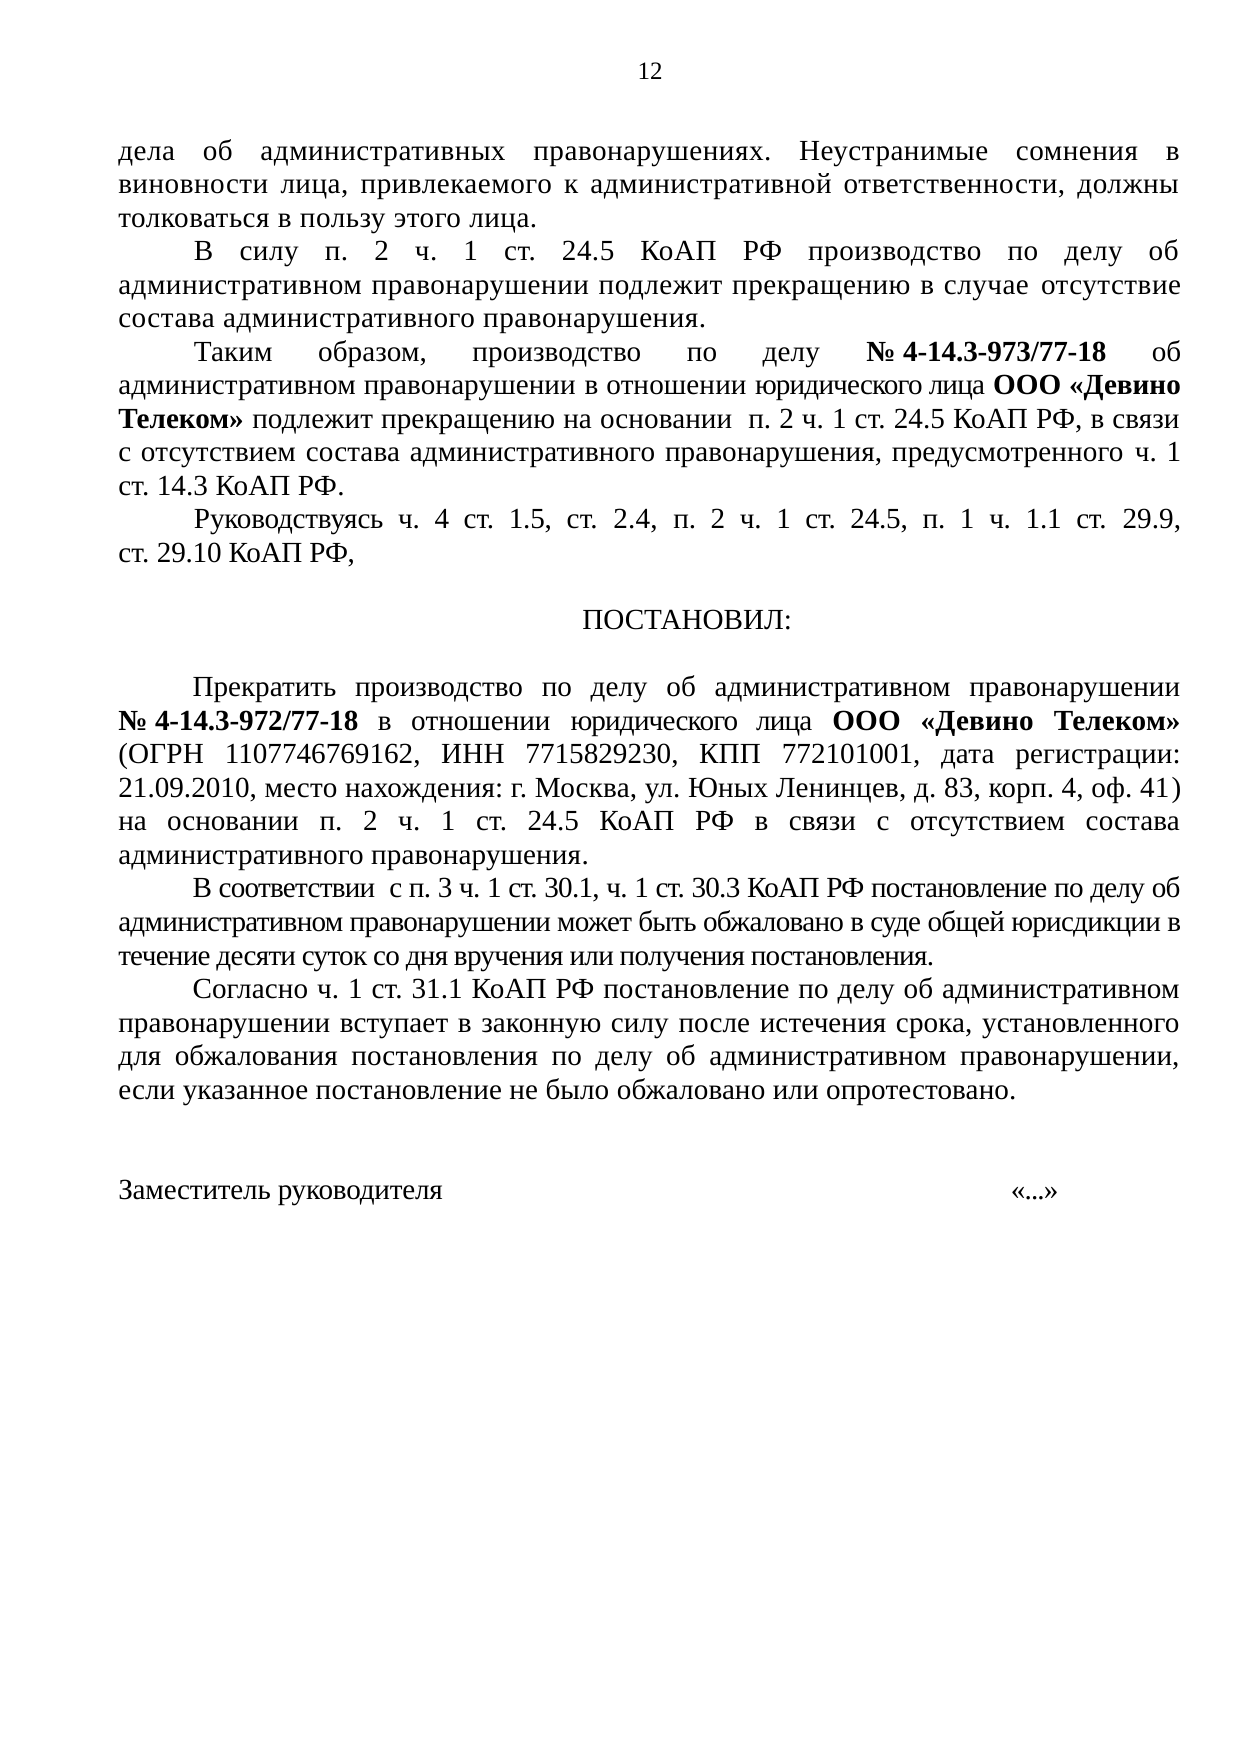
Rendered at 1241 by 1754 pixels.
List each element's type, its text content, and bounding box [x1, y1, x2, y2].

text В силу п. 2 ч. 1 ст. 24.5 КоАП РФ производство по делу об административном правонарушении подлежит прекращению в случае отсутствие состава административного правонарушения. [118, 233, 1181, 334]
text Руководствуясь ч. 4 ст. 1.5, ст. 2.4, п. 2 ч. 1 ст. 24.5, п. 1 ч. 1.1 ст. 29.9, ст. 29.10 КоАП РФ, [118, 502, 1181, 569]
text Таким образом, производство по делу № 4-14.3-973/77-18 об административном правонарушении в отношении юридического лица ООО «Девино Телеком» подлежит прекращению на основании п. 2 ч. 1 ст. 24.5 КоАП РФ, в связи с отсутствием состава административного правонарушения, предусмотренного ч. 1 ст. 14.3 КоАП РФ. [118, 334, 1181, 502]
text В соответствии с п. 3 ч. 1 ст. 30.1, ч. 1 ст. 30.3 КоАП РФ постановление по делу об административном правонарушении может быть обжаловано в суде общей юрисдикции в течение десяти суток со дня вручения или получения постановления. [118, 871, 1181, 971]
text Заместитель руководителя «...» [118, 1172, 1181, 1206]
text Прекратить производство по делу об административном правонарушении № 4-14.3-972/77-18 в отношении юридического лица ООО «Девино Телеком» (ОГРН 1107746769162, ИНН 7715829230, КПП 772101001, дата регистрации: 21.09.2010, место нахождения: г. Москва, ул. Юных Ленинцев, д. 83, корп. 4, оф. 41) на основании п. 2 ч. 1 ст. 24.5 КоАП РФ в связи с отсутствием состава административного правонарушения. [118, 669, 1181, 871]
text ПОСТАНОВИЛ: [193, 602, 1181, 636]
text дела об административных правонарушениях. Неустранимые сомнения в виновности лица, привлекаемого к административной ответственности, должны толковаться в пользу этого лица. [118, 133, 1181, 233]
text Согласно ч. 1 ст. 31.1 КоАП РФ постановление по делу об административном правонарушении вступает в законную силу после истечения срока, установленного для обжалования постановления по делу об административном правонарушении, если указанное постановление не было обжаловано или опротестовано. [118, 971, 1181, 1105]
